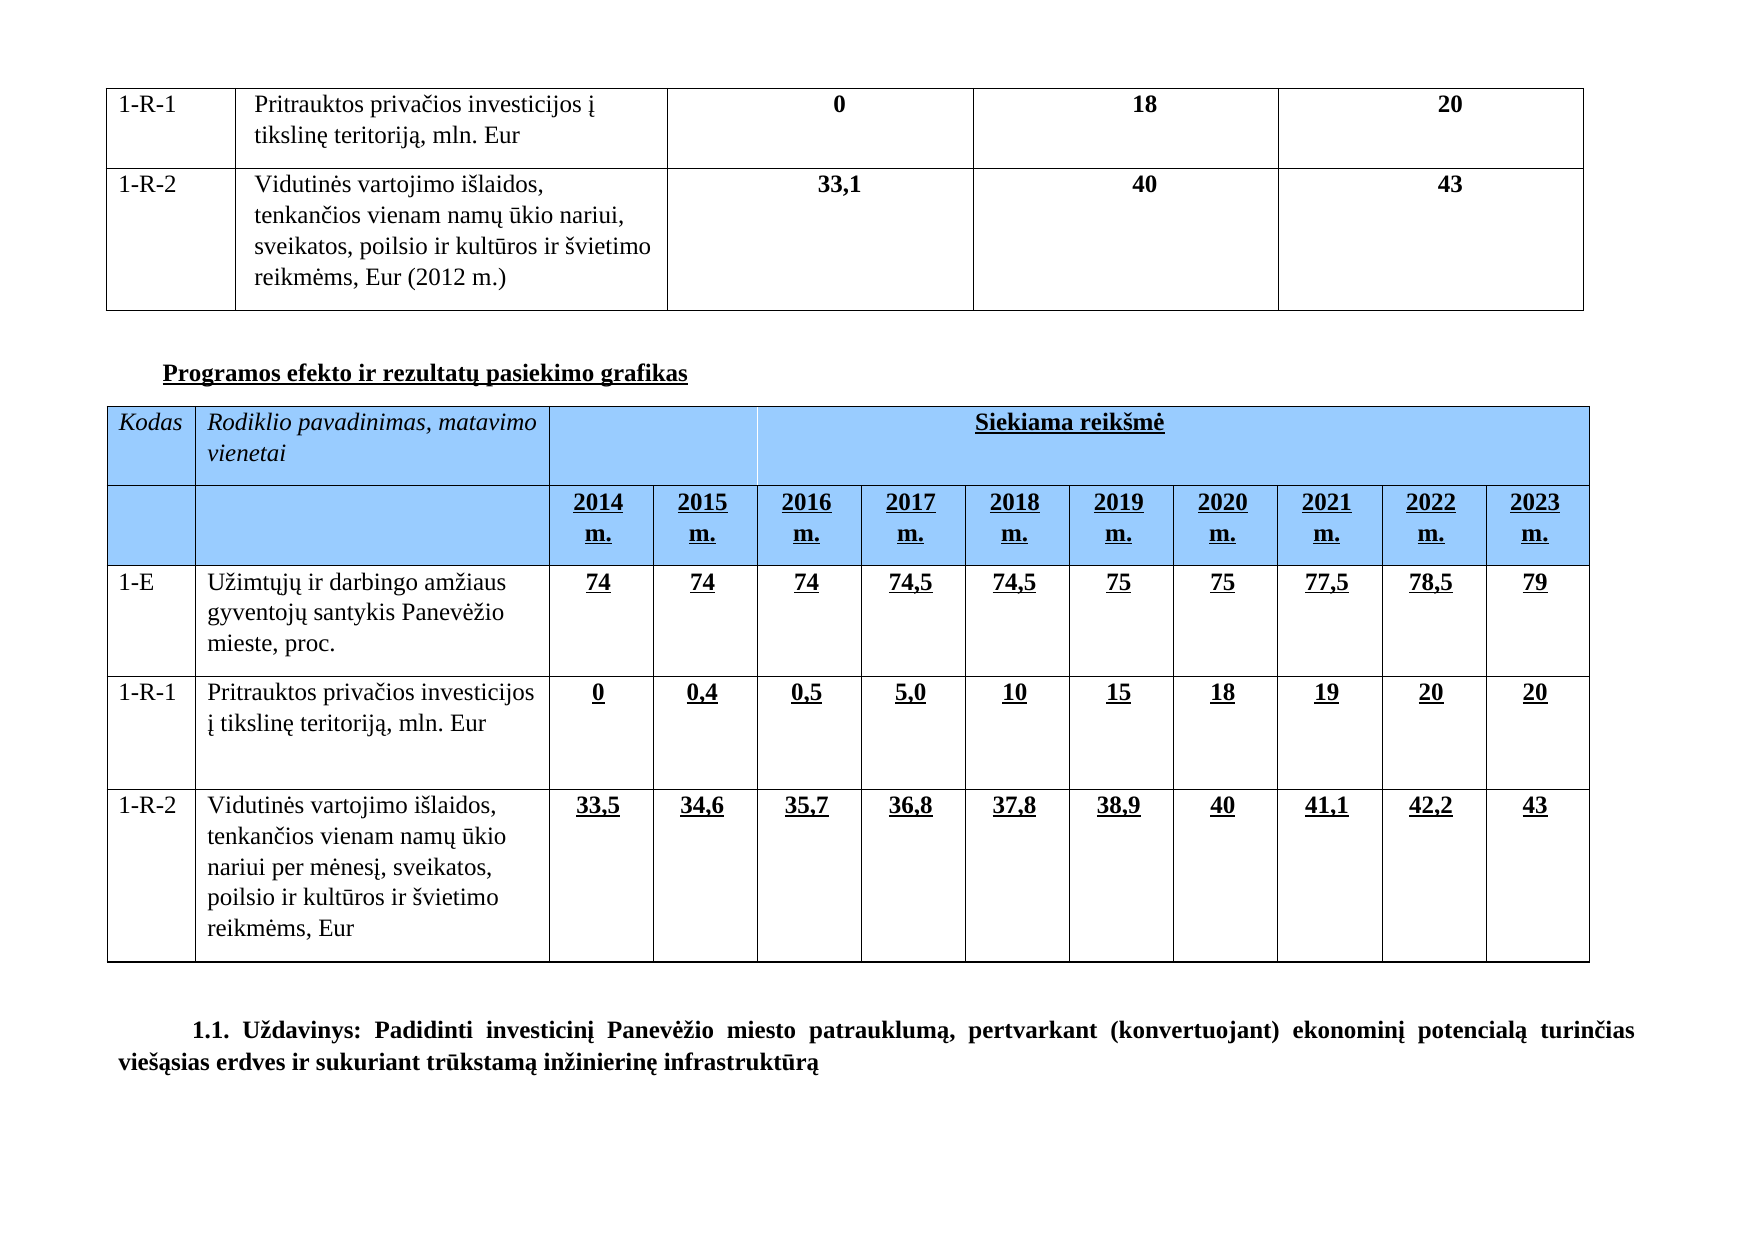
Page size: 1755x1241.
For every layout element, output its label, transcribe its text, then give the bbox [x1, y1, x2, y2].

table_cell 2018 m. [966, 486, 1069, 565]
table_cell 18 [1174, 677, 1277, 788]
table_cell Vidutinės vartojimo išlaidos, tenkančios vienam namų ūkio nariui, sveikatos, poilsio ir kultūros ir švietimo reikmėms, Eur (2012 m.) [236, 169, 667, 310]
table_cell 74 [550, 566, 653, 676]
table_cell 33,5 [550, 790, 653, 961]
table_cell 20 [1383, 677, 1486, 788]
table_cell 37,8 [966, 790, 1069, 961]
table_cell 74 [758, 566, 861, 676]
table_cell 43 [1279, 169, 1583, 310]
table_cell 20 [1487, 677, 1589, 788]
table_cell 19 [1278, 677, 1382, 788]
table_header [1174, 407, 1278, 485]
table_header [1278, 407, 1382, 485]
table_cell 36,8 [862, 790, 965, 961]
table_cell 2020 m. [1174, 486, 1277, 565]
table_cell 35,7 [758, 790, 861, 961]
table_cell 77,5 [1278, 566, 1382, 676]
table_header [862, 407, 966, 485]
table_cell 79 [1487, 566, 1589, 676]
table_cell Pritrauktos privačios investicijos į tikslinę teritoriją, mln. Eur [196, 677, 549, 788]
table_cell 75 [1070, 566, 1173, 676]
table_cell 42,2 [1383, 790, 1486, 961]
table_cell [108, 486, 195, 565]
table_cell 2021 m. [1278, 486, 1382, 565]
table_cell 1-R-2 [108, 790, 195, 961]
table_cell 40 [974, 169, 1278, 310]
table_header [550, 407, 653, 485]
table_cell 0 [668, 89, 973, 168]
table_cell 78,5 [1383, 566, 1486, 676]
table_cell 41,1 [1278, 790, 1382, 961]
table_cell 2017 m. [862, 486, 965, 565]
table_cell 1-R-1 [107, 89, 235, 168]
table_header [1382, 407, 1486, 485]
table_cell 0 [550, 677, 653, 788]
table_cell 1-R-1 [108, 677, 195, 788]
table_cell 34,6 [654, 790, 757, 961]
table_header Rodiklio pavadinimas, matavimo vienetai [196, 407, 549, 485]
table_cell 1-E [108, 566, 195, 676]
table_cell 15 [1070, 677, 1173, 788]
table_cell 5,0 [862, 677, 965, 788]
table_header Siekiama reikšmė [966, 407, 1174, 485]
table_cell 2022 m. [1383, 486, 1486, 565]
table_cell 2014 m. [550, 486, 653, 565]
table_cell 74,5 [966, 566, 1069, 676]
table_cell 2023 m. [1487, 486, 1589, 565]
table_cell 0,5 [758, 677, 861, 788]
table_cell 33,1 [668, 169, 973, 310]
table_cell 74 [654, 566, 757, 676]
table_cell 38,9 [1070, 790, 1173, 961]
table_cell 75 [1174, 566, 1277, 676]
table_cell Pritrauktos privačios investicijos į tikslinę teritoriją, mln. Eur [236, 89, 667, 168]
table_cell Vidutinės vartojimo išlaidos, tenkančios vienam namų ūkio nariui per mėnesį, sveikatos, poilsio ir kultūros ir švietimo reikmėms, Eur [196, 790, 549, 961]
table_header [1486, 407, 1589, 485]
table_header Kodas [108, 407, 195, 485]
table_cell Užimtųjų ir darbingo amžiaus gyventojų santykis Panevėžio mieste, proc. [196, 566, 549, 676]
table_cell 43 [1487, 790, 1589, 961]
table_cell 2015 m. [654, 486, 757, 565]
table_header [758, 407, 862, 485]
table_cell 1-R-2 [107, 169, 235, 310]
table_cell 0,4 [654, 677, 757, 788]
table_cell 10 [966, 677, 1069, 788]
table_header [653, 407, 757, 485]
table_cell 74,5 [862, 566, 965, 676]
table_cell 20 [1279, 89, 1583, 168]
table_cell 2019 m. [1070, 486, 1173, 565]
table_cell 18 [974, 89, 1278, 168]
table_cell 40 [1174, 790, 1277, 961]
text Programos efekto ir rezultatų pasiekimo grafikas [162, 358, 1636, 387]
table_cell [196, 486, 549, 565]
table_cell 2016 m. [758, 486, 861, 565]
text 1.1. Uždavinys: Padidinti investicinį Panevėžio miesto patrauklumą, pertvarkant (konvertuojant) ekonominį potencialą turinčias viešąsias erdves ir sukuriant trūkstamą inžinierinę infrastruktūrą [118, 1015, 1636, 1076]
